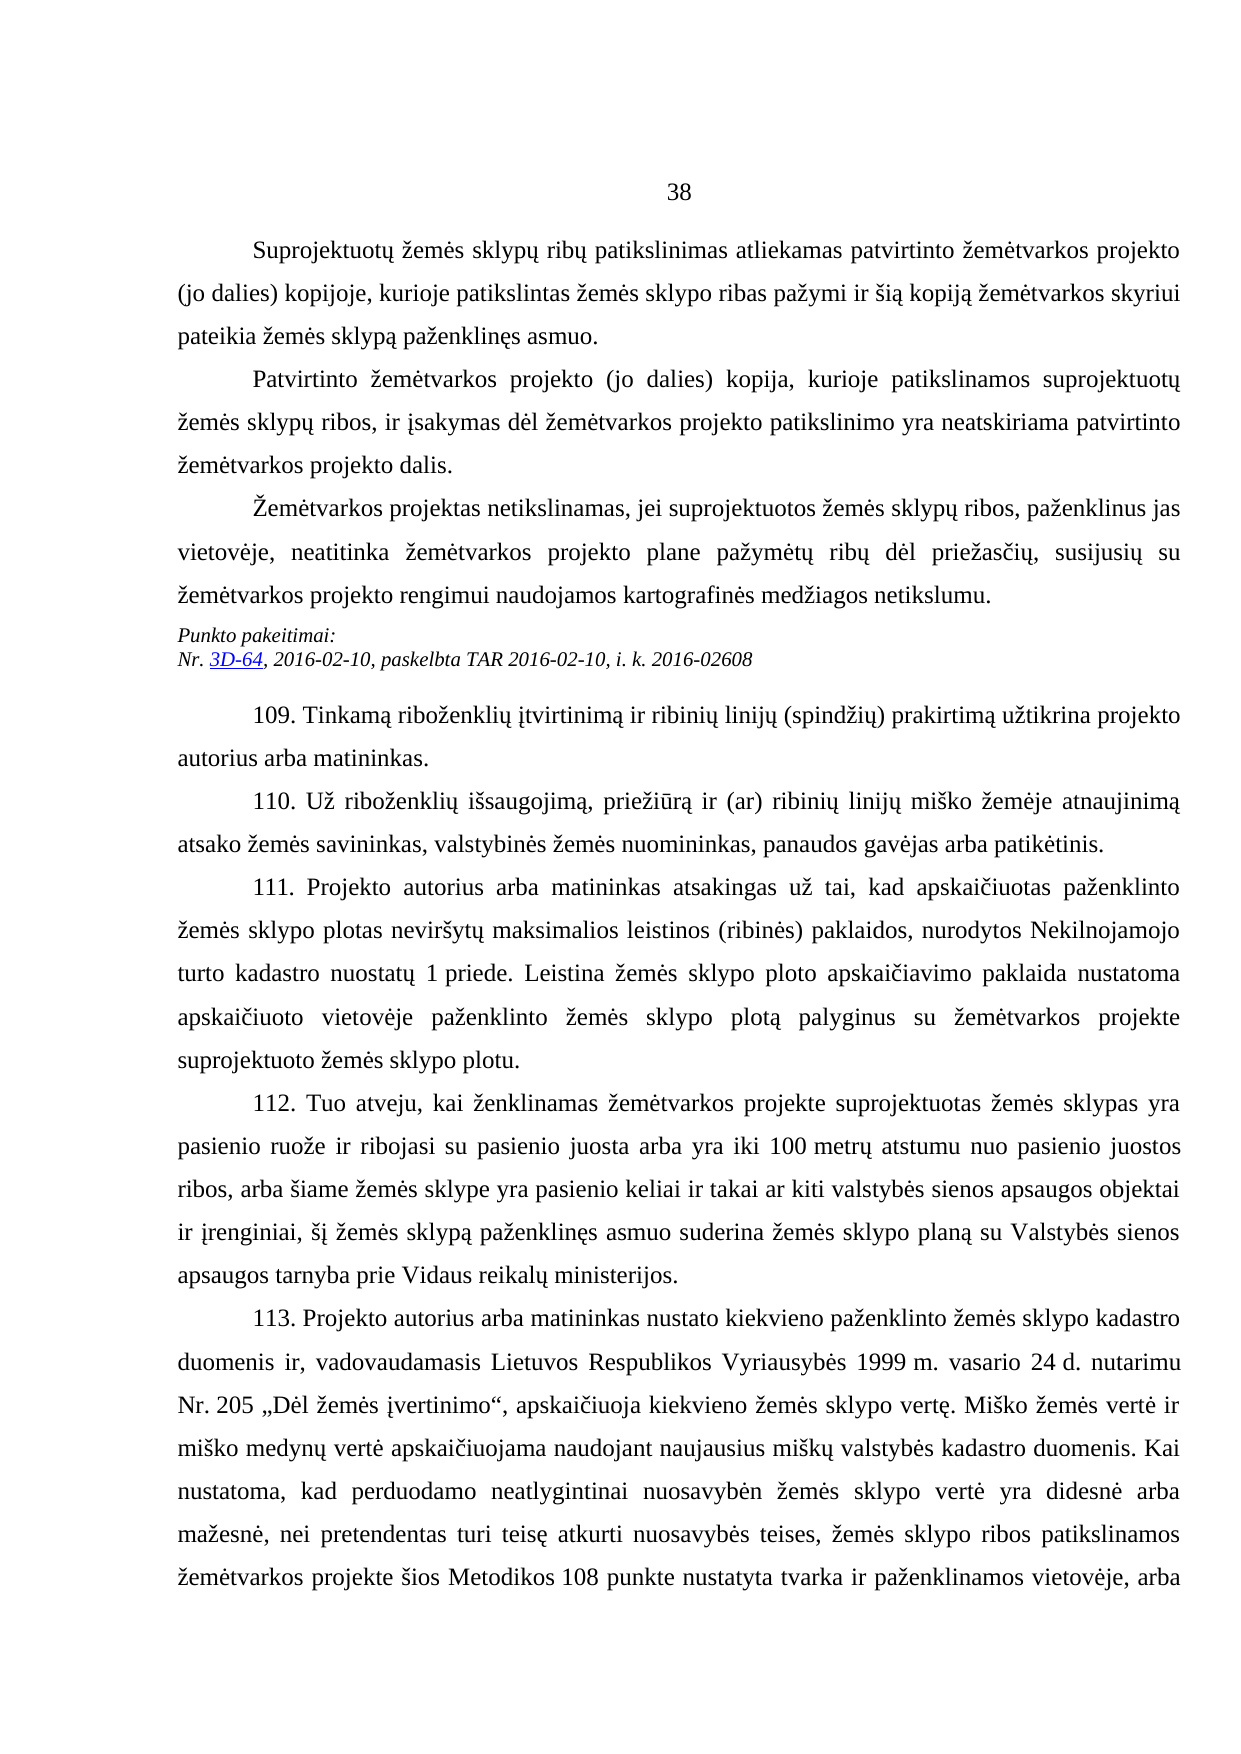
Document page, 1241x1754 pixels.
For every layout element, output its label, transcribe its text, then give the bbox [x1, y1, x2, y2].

text Punkto pakeitimai: [177, 623, 1181, 647]
text Nr. 3D-64, 2016-02-10, paskelbta TAR 2016-02-10, i. k. 2016-02608 [177, 647, 1181, 671]
text 113. Projekto autorius arba matininkas nustato kiekvieno paženklinto žemės sklypo kadastro duomenis ir, vadovaudamasis Lietuvos Respublikos Vyriausybės 1999 m. vasario 24 d. nutarimu Nr. 205 „Dėl žemės įvertinimo“, apskaičiuoja kiekvieno žemės sklypo vertę. Miško žemės vertė ir miško medynų vertė apskaičiuojama naudojant naujausius miškų valstybės kadastro duomenis. Kai nustatoma, kad perduodamo neatlygintinai nuosavybėn žemės sklypo vertė yra didesnė arba mažesnė, nei pretendentas turi teisę atkurti nuosavybės teises, žemės sklypo ribos patikslinamos žemėtvarkos projekte šios Metodikos 108 punkte nustatyta tvarka ir paženklinamos vietovėje, arba [177, 1303, 1181, 1591]
text 111. Projekto autorius arba matininkas atsakingas už tai, kad apskaičiuotas paženklinto žemės sklypo plotas neviršytų maksimalios leistinos (ribinės) paklaidos, nurodytos Nekilnojamojo turto kadastro nuostatų 1 priede. Leistina žemės sklypo ploto apskaičiavimo paklaida nustatoma apskaičiuoto vietovėje paženklinto žemės sklypo plotą palyginus su žemėtvarkos projekte suprojektuoto žemės sklypo plotu. [177, 872, 1181, 1073]
text Patvirtinto žemėtvarkos projekto (jo dalies) kopija, kurioje patikslinamos suprojektuotų žemės sklypų ribos, ir įsakymas dėl žemėtvarkos projekto patikslinimo yra neatskiriama patvirtinto žemėtvarkos projekto dalis. [177, 364, 1181, 479]
text 109. Tinkamą riboženklių įtvirtinimą ir ribinių linijų (spindžių) prakirtimą užtikrina projekto autorius arba matininkas. [177, 700, 1181, 772]
text Žemėtvarkos projektas netikslinamas, jei suprojektuotos žemės sklypų ribos, paženklinus jas vietovėje, neatitinka žemėtvarkos projekto plane pažymėtų ribų dėl priežasčių, susijusių su žemėtvarkos projekto rengimui naudojamos kartografinės medžiagos netikslumu. [177, 493, 1181, 608]
text 110. Už riboženklių išsaugojimą, priežiūrą ir (ar) ribinių linijų miško žemėje atnaujinimą atsako žemės savininkas, valstybinės žemės nuomininkas, panaudos gavėjas arba patikėtinis. [177, 786, 1181, 858]
text 112. Tuo atveju, kai ženklinamas žemėtvarkos projekte suprojektuotas žemės sklypas yra pasienio ruože ir ribojasi su pasienio juosta arba yra iki 100 metrų atstumu nuo pasienio juostos ribos, arba šiame žemės sklype yra pasienio keliai ir takai ar kiti valstybės sienos apsaugos objektai ir įrenginiai, šį žemės sklypą paženklinęs asmuo suderina žemės sklypo planą su Valstybės sienos apsaugos tarnyba prie Vidaus reikalų ministerijos. [177, 1088, 1181, 1289]
text Suprojektuotų žemės sklypų ribų patikslinimas atliekamas patvirtinto žemėtvarkos projekto (jo dalies) kopijoje, kurioje patikslintas žemės sklypo ribas pažymi ir šią kopiją žemėtvarkos skyriui pateikia žemės sklypą paženklinęs asmuo. [177, 235, 1181, 350]
